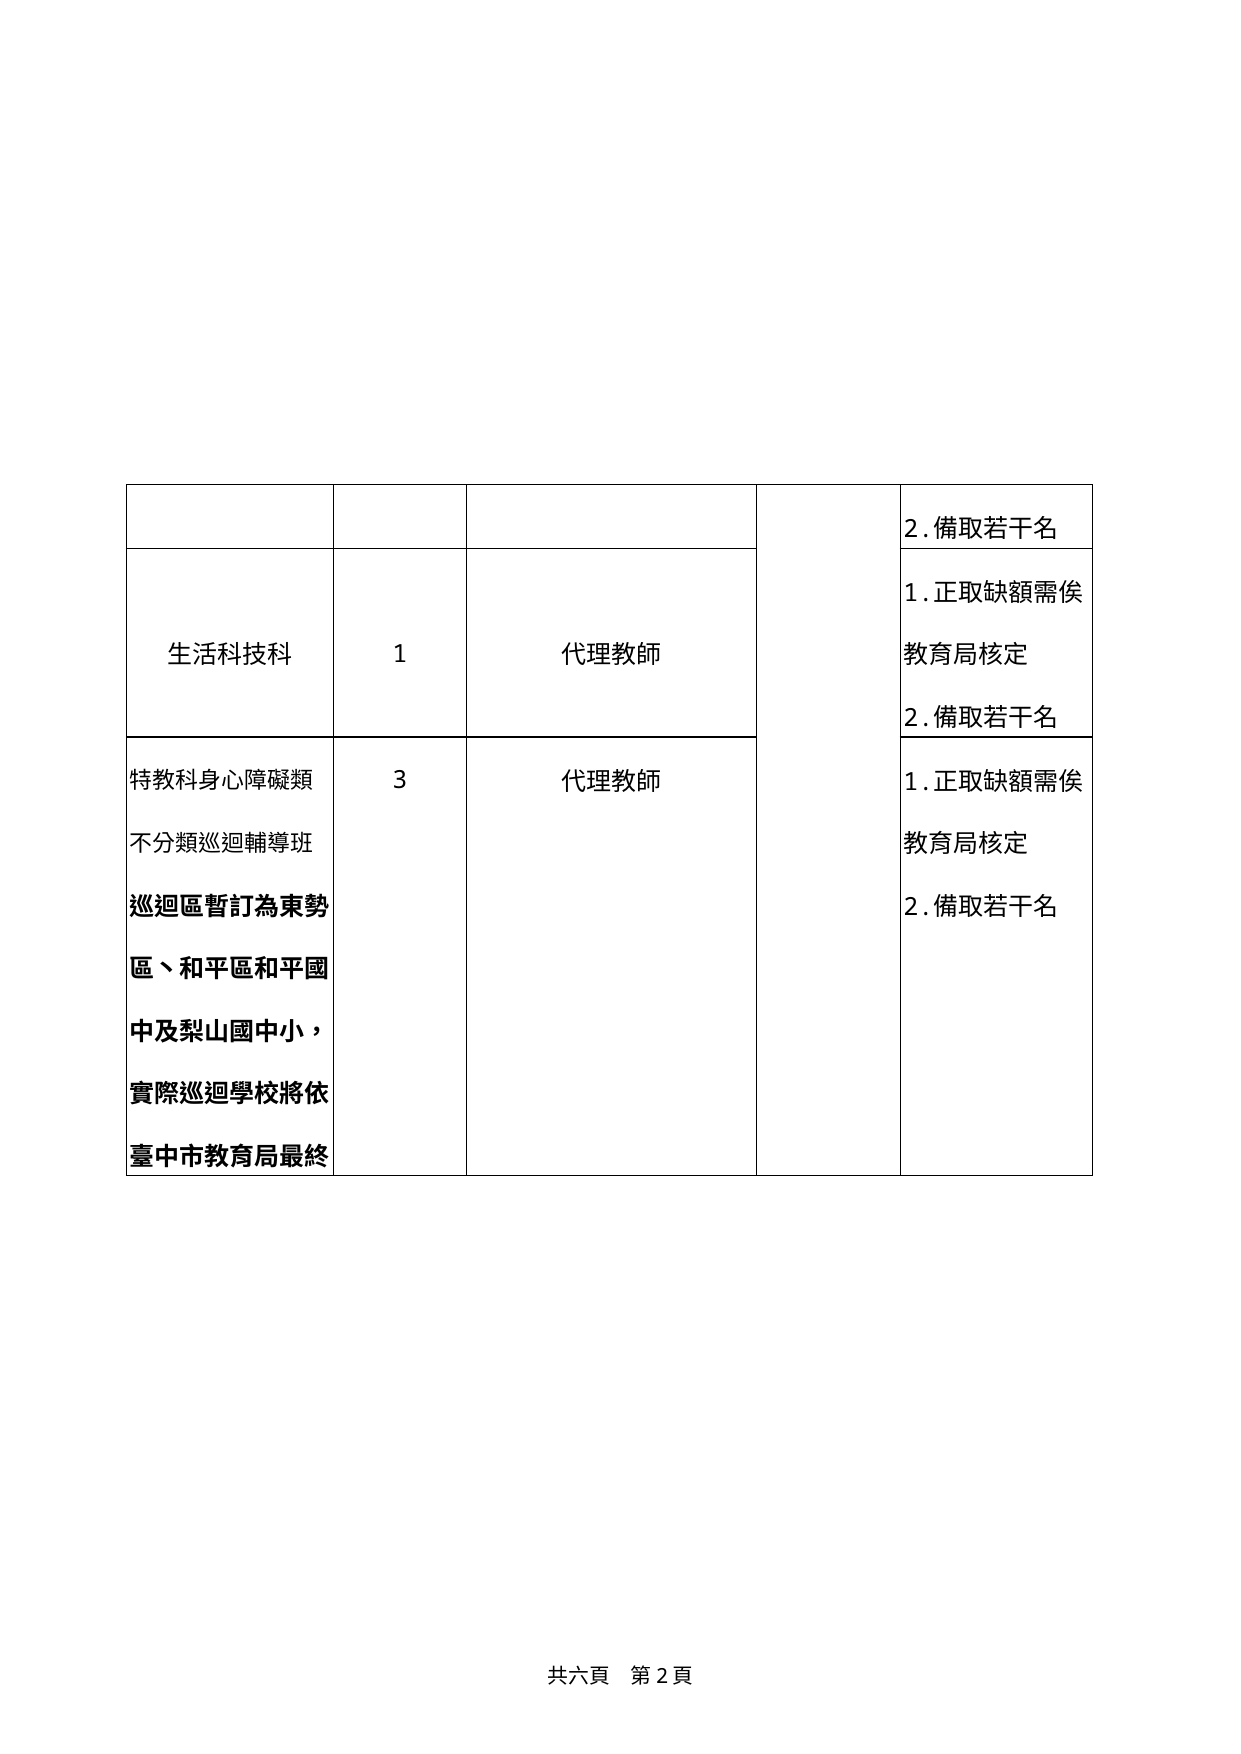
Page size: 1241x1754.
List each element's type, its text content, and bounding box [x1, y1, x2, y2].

table_cell 2.備取若干名 [901, 485, 1092, 548]
table_cell 代理教師 [467, 549, 756, 736]
table_cell 代理教師 [467, 738, 756, 1175]
table_cell 1.正取缺額需俟教育局核定 2.備取若干名 [901, 738, 1092, 1175]
table_cell 1.正取缺額需俟教育局核定 2.備取若干名 [901, 549, 1092, 736]
table_cell [757, 485, 900, 1175]
table_cell 特教科身心障礙類不分類巡迴輔導班 巡迴區暫訂為東勢區丶和平區和平國中及梨山國中小，實際巡迴學校將依臺中市教育局最終 [127, 738, 333, 1175]
table_cell [334, 485, 466, 548]
table_cell 1 [334, 549, 466, 736]
table_cell [467, 485, 756, 548]
table_cell 生活科技科 [127, 549, 333, 736]
table_cell 3 [334, 738, 466, 1175]
table_cell [127, 485, 333, 548]
